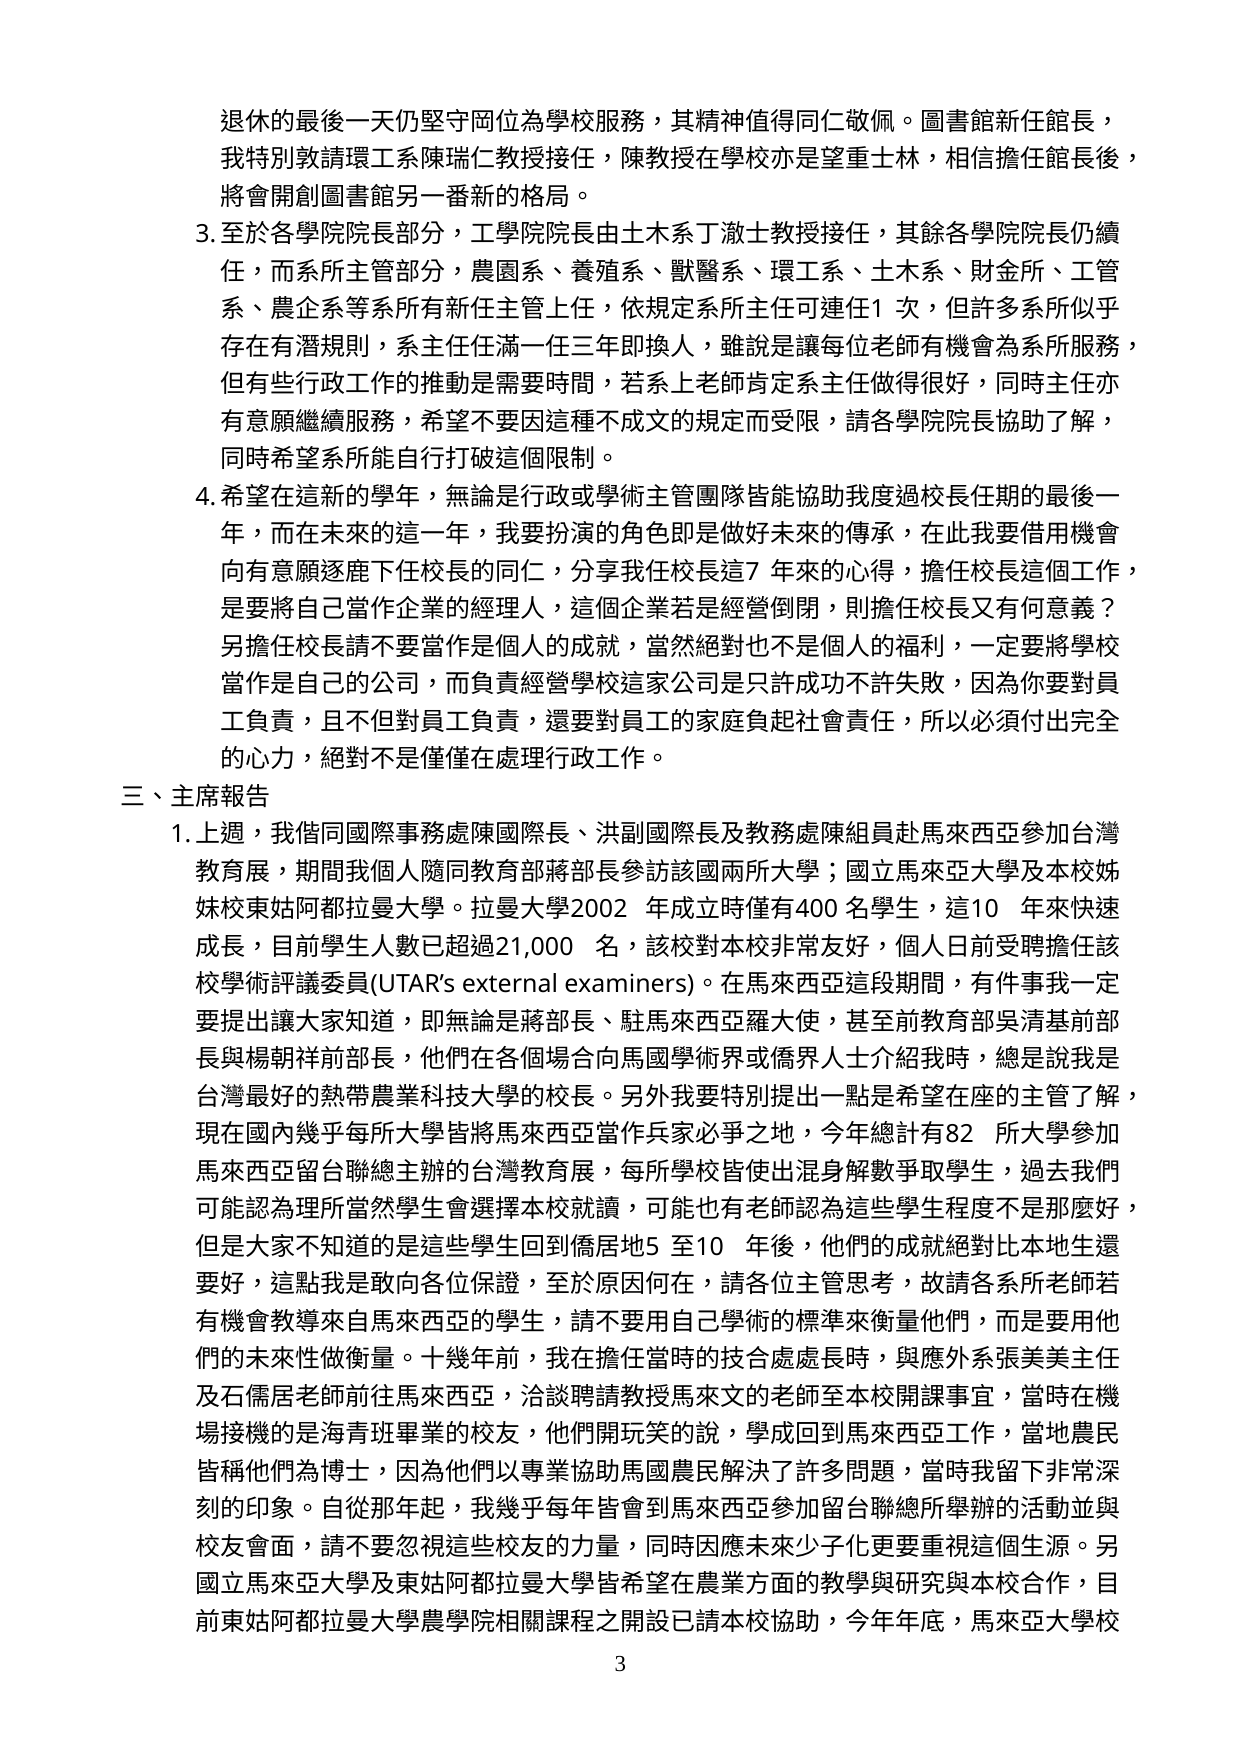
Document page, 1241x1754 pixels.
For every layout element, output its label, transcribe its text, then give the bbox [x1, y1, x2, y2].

text 2.圖書館梁文進館長今天屆齡退休，昨天下午，他仍陪同我勘查圖書館地下室改建情形，梁館長在校服務長達36年，升任教授後其中有20年未曾申請教授休假，到退休的最後一天仍堅守岡位為學校服務，其精神值得同仁敬佩。圖書館新任館長，我特別敦請環工系陳瑞仁教授接任，陳教授在學校亦是望重士林，相信擔任館長後，將會開創圖書館另一番新的格局。 [195, 101, 1120, 213]
text 三、主席報告 [120, 776, 1120, 813]
text 3.至於各學院院長部分，工學院院長由土木系丁澈士教授接任，其餘各學院院長仍續任，而系所主管部分，農園系、養殖系、獸醫系、環工系、土木系、財金所、工管系、農企系等系所有新任主管上任，依規定系所主任可連任1次，但許多系所似乎存在有潛規則，系主任任滿一任三年即換人，雖說是讓每位老師有機會為系所服務，但有些行政工作的推動是需要時間，若系上老師肯定系主任做得很好，同時主任亦有意願繼續服務，希望不要因這種不成文的規定而受限，請各學院院長協助了解，同時希望系所能自行打破這個限制。 [195, 213, 1120, 476]
text 1.上週，我偕同國際事務處陳國際長、洪副國際長及教務處陳組員赴馬來西亞參加台灣教育展，期間我個人隨同教育部蔣部長參訪該國兩所大學；國立馬來亞大學及本校姊妹校東姑阿都拉曼大學。拉曼大學2002年成立時僅有400名學生，這10年來快速成長，目前學生人數已超過21,000名，該校對本校非常友好，個人日前受聘擔任該校學術評議委員(UTAR’s external examiners)。在馬來西亞這段期間，有件事我一定要提出讓大家知道，即無論是蔣部長、駐馬來西亞羅大使，甚至前教育部吳清基前部長與楊朝祥前部長，他們在各個場合向馬國學術界或僑界人士介紹我時，總是說我是台灣最好的熱帶農業科技大學的校長。另外我要特別提出一點是希望在座的主管了解，現在國內幾乎每所大學皆將馬來西亞當作兵家必爭之地，今年總計有82所大學參加馬來西亞留台聯總主辦的台灣教育展，每所學校皆使出混身解數爭取學生，過去我們可能認為理所當然學生會選擇本校就讀，可能也有老師認為這些學生程度不是那麼好，但是大家不知道的是這些學生回到僑居地5至10年後，他們的成就絕對比本地生還要好，這點我是敢向各位保證，至於原因何在，請各位主管思考，故請各系所老師若有機會教導來自馬來西亞的學生，請不要用自己學術的標準來衡量他們，而是要用他們的未來性做衡量。十幾年前，我在擔任當時的技合處處長時，與應外系張美美主任及石儒居老師前往馬來西亞，洽談聘請教授馬來文的老師至本校開課事宜，當時在機場接機的是海青班畢業的校友，他們開玩笑的說，學成回到馬來西亞工作，當地農民皆稱他們為博士，因為他們以專業協助馬國農民解決了許多問題，當時我留下非常深刻的印象。自從那年起，我幾乎每年皆會到馬來西亞參加留台聯總所舉辦的活動並與校友會面，請不要忽視這些校友的力量，同時因應未來少子化更要重視這個生源。另國立馬來亞大學及東姑阿都拉曼大學皆希望在農業方面的教學與研究與本校合作，目前東姑阿都拉曼大學農學院相關課程之開設已請本校協助，今年年底，馬來亞大學校長亦將帶領相關主管拜訪本校，洽談協助該校開設熱帶農業相關課程事宜。 [170, 813, 1120, 1638]
text 4.希望在這新的學年，無論是行政或學術主管團隊皆能協助我度過校長任期的最後一年，而在未來的這一年，我要扮演的角色即是做好未來的傳承，在此我要借用機會向有意願逐鹿下任校長的同仁，分享我任校長這7年來的心得，擔任校長這個工作，是要將自己當作企業的經理人，這個企業若是經營倒閉，則擔任校長又有何意義？另擔任校長請不要當作是個人的成就，當然絕對也不是個人的福利，一定要將學校當作是自己的公司，而負責經營學校這家公司是只許成功不許失敗，因為你要對員工負責，且不但對員工負責，還要對員工的家庭負起社會責任，所以必須付出完全的心力，絕對不是僅僅在處理行政工作。 [195, 476, 1120, 776]
